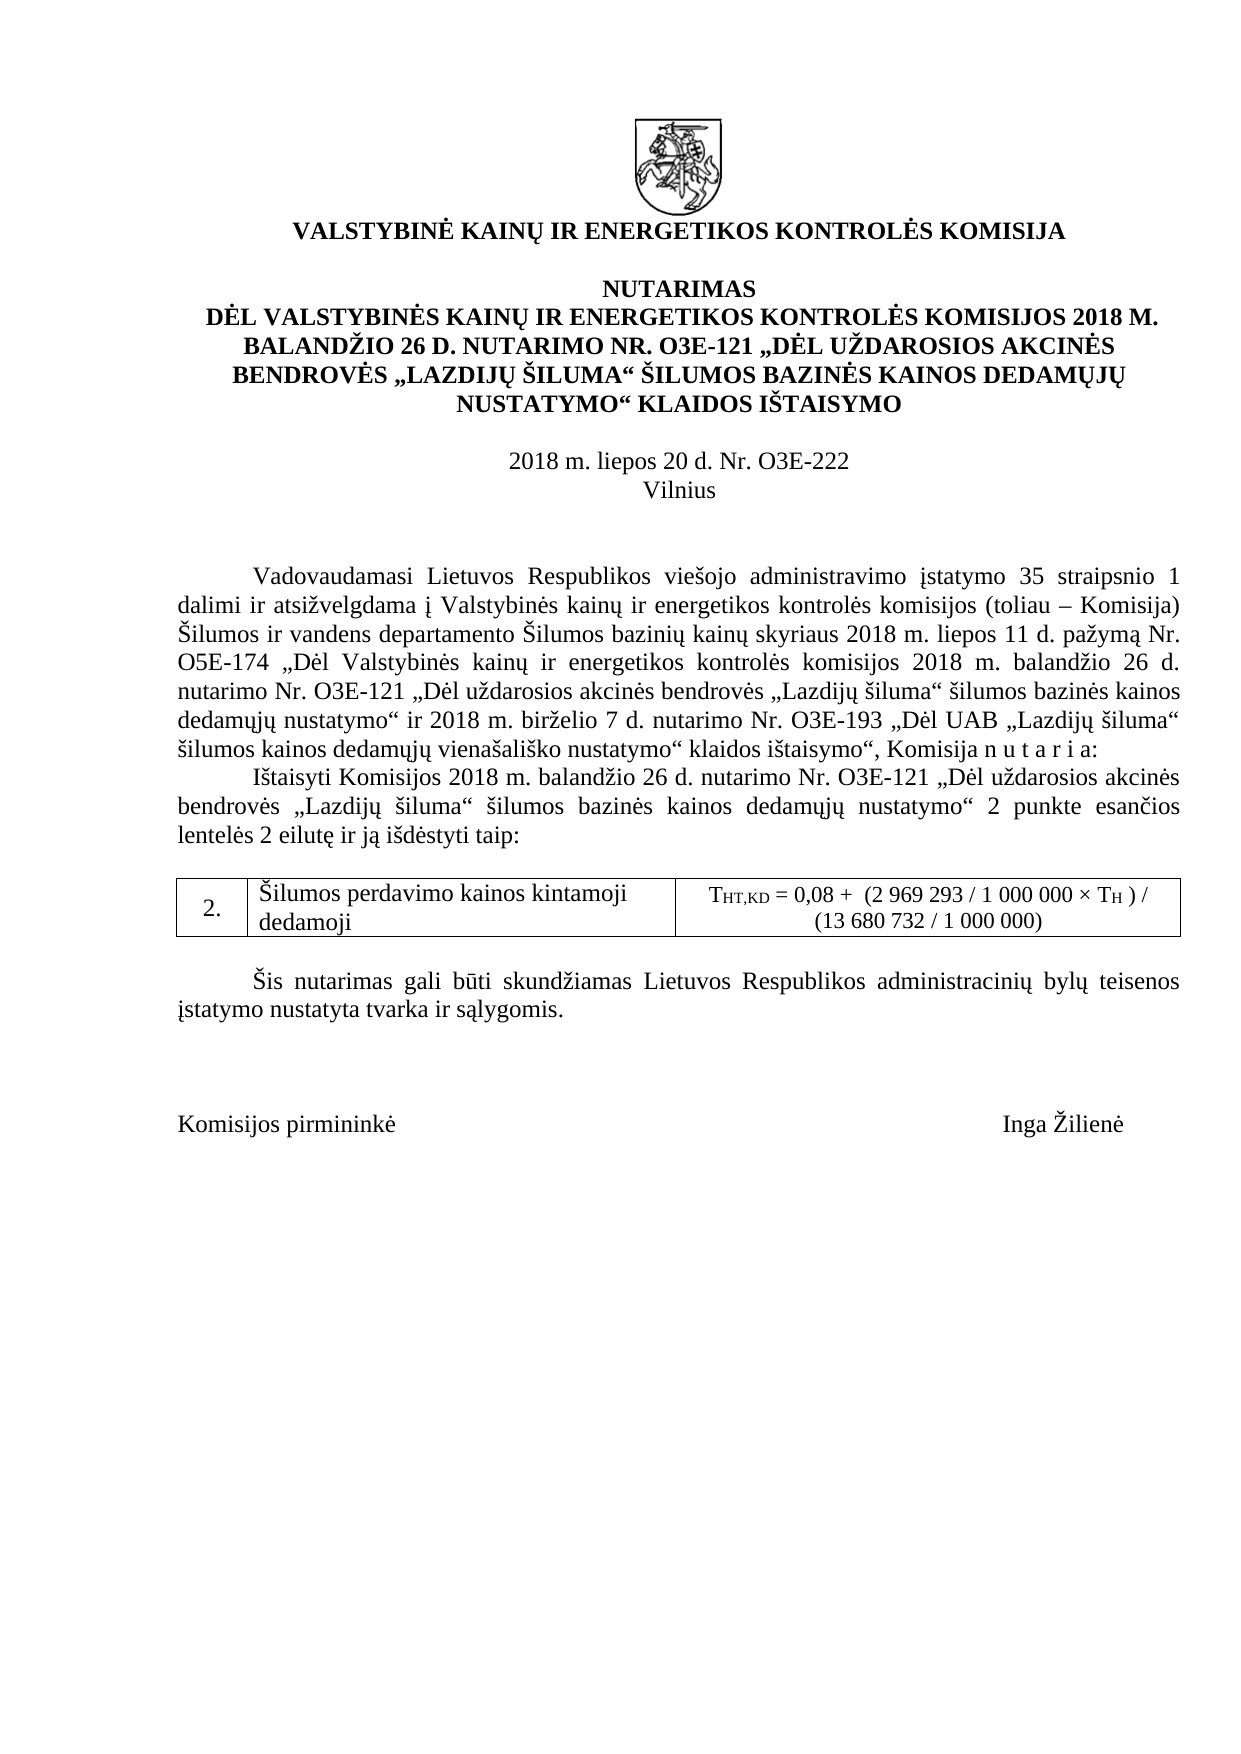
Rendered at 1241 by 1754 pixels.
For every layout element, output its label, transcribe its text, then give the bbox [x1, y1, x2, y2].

text Vilnius [177, 475, 1181, 504]
text Komisijos pirmininkė Inga Žilienė [177, 1109, 1181, 1138]
text Šis nutarimas gali būti skundžiamas Lietuvos Respublikos administracinių bylų teisenos įstatymo nustatyta tvarka ir sąlygomis. [177, 966, 1181, 1023]
text 2018 m. liepos 20 d. Nr. O3E-222 [177, 446, 1181, 475]
text DĖL valstybinės kainų ir energetikos kontrolės komisijos 2018 m. balandžio 26 d. nutarimo Nr. o3E-121 „DĖL uždarosios AKCINĖS BENDROVĖS „lazdijų šiluma“ šilumos bazinės kainos DEDAMŲJŲ nustatymo“ klaidos ištaisymo [177, 302, 1181, 417]
table_header Šilumos perdavimo kainos kintamoji dedamoji [248, 879, 675, 936]
text Ištaisyti Komisijos 2018 m. balandžio 26 d. nutarimo Nr. O3E-121 „Dėl uždarosios akcinės bendrovės „Lazdijų šiluma“ šilumos bazinės kainos dedamųjų nustatymo“ 2 punkte esančios lentelės 2 eilutę ir ją išdėstyti taip: [177, 762, 1181, 849]
table_header 2. [177, 879, 247, 936]
text Vadovaudamasi Lietuvos Respublikos viešojo administravimo įstatymo 35 straipsnio 1 dalimi ir atsižvelgdama į Valstybinės kainų ir energetikos kontrolės komisijos (toliau – Komisija) Šilumos ir vandens departamento Šilumos bazinių kainų skyriaus 2018 m. liepos 11 d. pažymą Nr. O5E-174 „Dėl Valstybinės kainų ir energetikos kontrolės komisijos 2018 m. balandžio 26 d. nutarimo Nr. O3E-121 „Dėl uždarosios akcinės bendrovės „Lazdijų šiluma“ šilumos bazinės kainos dedamųjų nustatymo“ ir 2018 m. birželio 7 d. nutarimo Nr. O3E-193 „Dėl UAB „Lazdijų šiluma“ šilumos kainos dedamųjų vienašališko nustatymo“ klaidos ištaisymo“, Komisija n u t a r i a: [177, 561, 1181, 762]
text NUTARIMAS [177, 274, 1181, 302]
table_header THT,KD = 0,08 + (2 969 293 / 1 000 000 × TH ) / (13 680 732 / 1 000 000) [676, 879, 1180, 936]
text vALSTYBINĖ KAINŲ IR ENERGETIKOS KONTROLĖS KOMISIJA [177, 216, 1181, 245]
